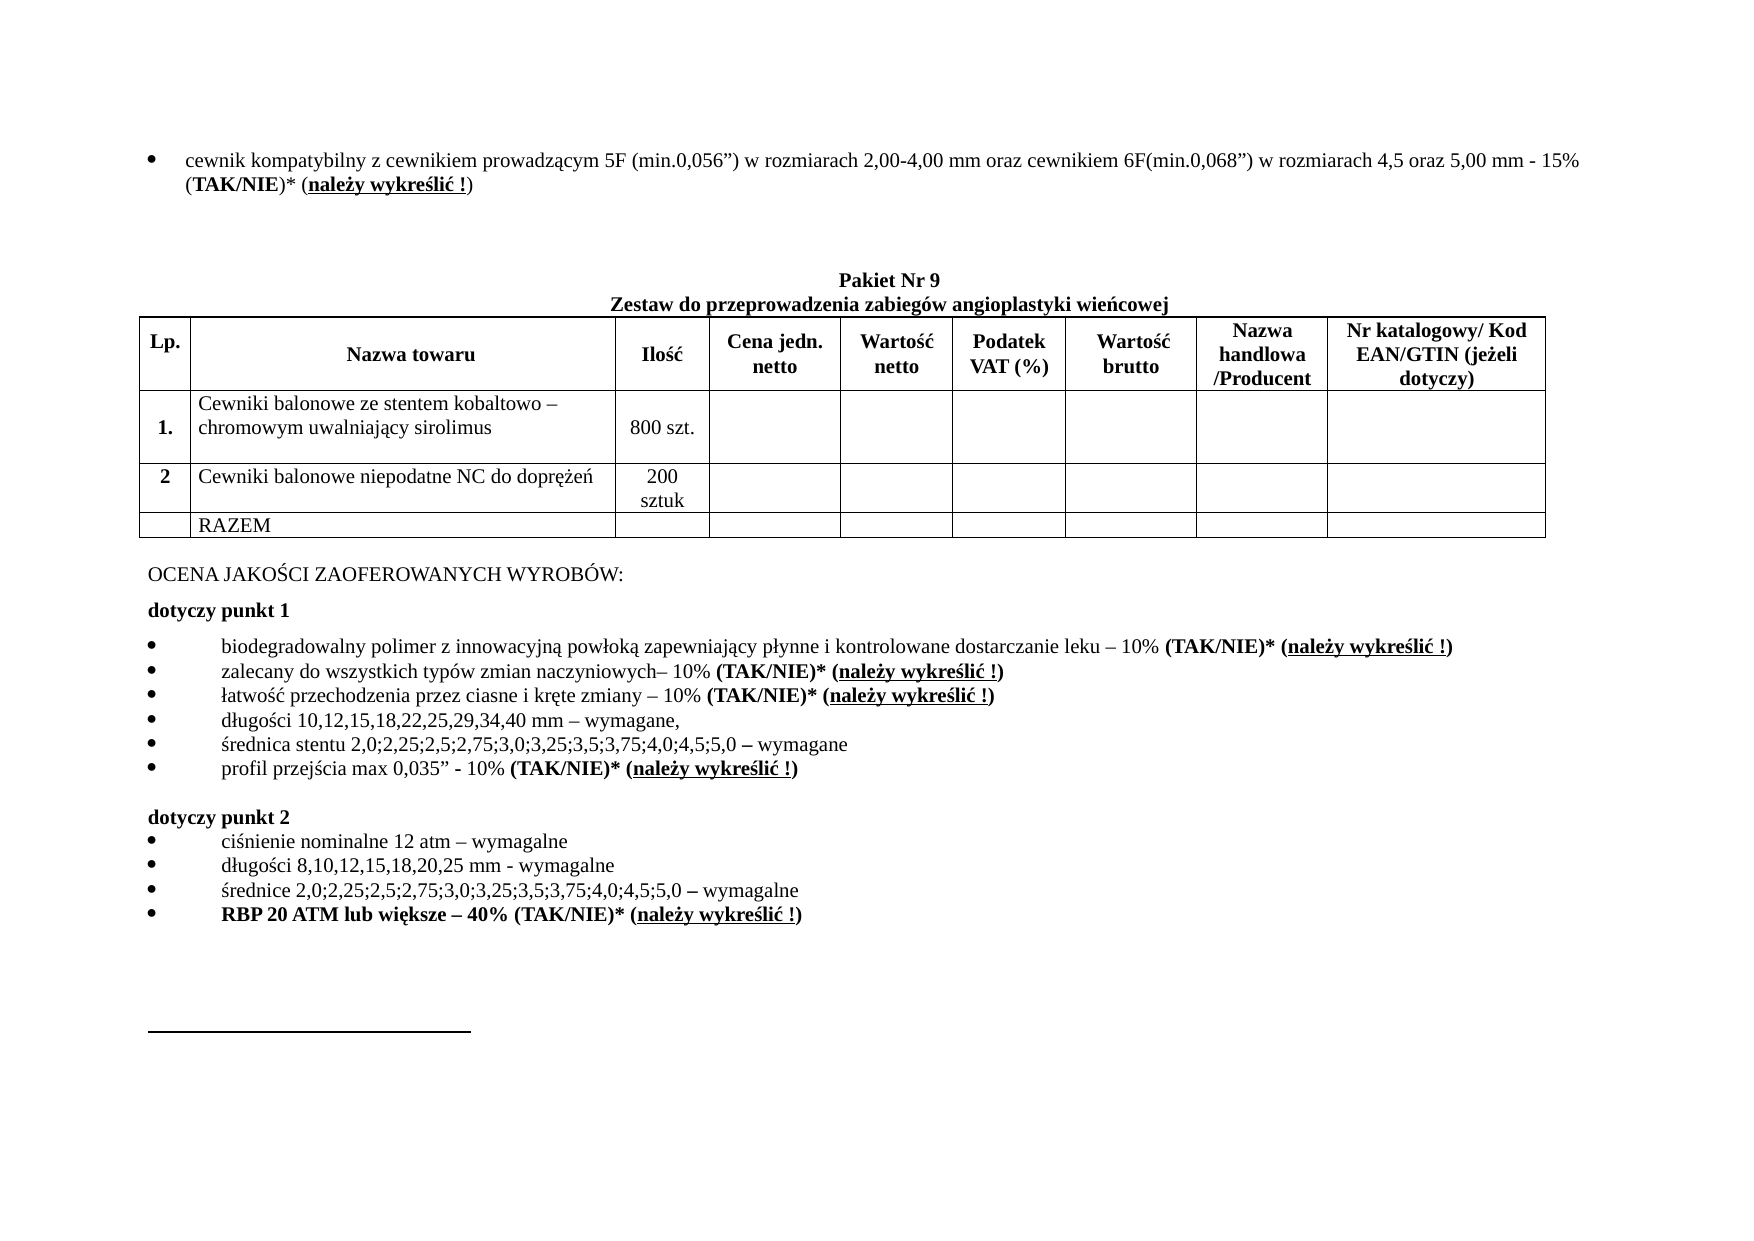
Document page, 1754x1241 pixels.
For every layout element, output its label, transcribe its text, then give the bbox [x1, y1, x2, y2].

table_header Lp. [140, 318, 190, 390]
list cewnik kompatybilny z cewnikiem prowadzącym 5F (min.0,056”) w rozmiarach 2,00-4,00 mm oraz cewnikiem 6F(min.0,068”) w rozmiarach 4,5 oraz 5,00 mm - 15% (TAK/NIE)* (należy wykreślić !) [148, 148, 1631, 196]
table_cell [710, 513, 840, 537]
list średnica stentu 2,0;2,25;2,5;2,75;3,0;3,25;3,5;3,75;4,0;4,5;5,0 – wymagane [148, 732, 1631, 756]
table_cell [1066, 464, 1196, 512]
table_cell 2 [140, 464, 190, 512]
table_cell [1328, 464, 1545, 512]
table_header Cena jedn. netto [710, 318, 840, 390]
text dotyczy punkt 2 [148, 805, 1631, 829]
text OCENA JAKOŚCI ZAOFEROWANYCH WYROBÓW: [148, 562, 1631, 586]
subtitle Zestaw do przeprowadzenia zabiegów angioplastyki wieńcowej [148, 292, 1631, 316]
table_header Ilość [616, 318, 709, 390]
subtitle Pakiet Nr 9 [148, 268, 1631, 292]
table_cell [710, 464, 840, 512]
table_header Nazwa handlowa /Producent [1197, 318, 1327, 390]
table_cell 200 sztuk [616, 464, 709, 512]
list długości 10,12,15,18,22,25,29,34,40 mm – wymagane, [148, 707, 1631, 732]
text dotyczy punkt 1 [148, 598, 1631, 622]
list profil przejścia max 0,035” - 10% (TAK/NIE)* (należy wykreślić !) [148, 756, 1631, 781]
list długości 8,10,12,15,18,20,25 mm - wymagalne [148, 853, 1631, 877]
table_header Wartość netto [841, 318, 952, 390]
table_header Podatek VAT (%) [953, 318, 1065, 390]
list ciśnienie nominalne 12 atm – wymagalne [148, 829, 1631, 853]
table_cell [616, 513, 709, 537]
list średnice 2,0;2,25;2,5;2,75;3,0;3,25;3,5;3,75;4,0;4,5;5,0 – wymagalne [148, 877, 1631, 902]
table_cell [1197, 513, 1327, 537]
table_cell [1066, 513, 1196, 537]
table_cell [1066, 391, 1196, 463]
table_cell [841, 464, 952, 512]
table_cell [1197, 464, 1327, 512]
list biodegradowalny polimer z innowacyjną powłoką zapewniający płynne i kontrolowane dostarczanie leku – 10% (TAK/NIE)* (należy wykreślić !) [148, 634, 1631, 659]
table_cell [1197, 391, 1327, 463]
table_cell [953, 391, 1065, 463]
list RBP 20 ATM lub większe – 40% (TAK/NIE)* (należy wykreślić !) [148, 902, 1631, 926]
table_header Wartość brutto [1066, 318, 1196, 390]
table_cell [841, 513, 952, 537]
list zalecany do wszystkich typów zmian naczyniowych– 10% (TAK/NIE)* (należy wykreślić !) [148, 659, 1631, 683]
table_header Nr katalogowy/ Kod EAN/GTIN (jeżeli dotyczy) [1328, 318, 1545, 390]
table_cell [140, 513, 190, 537]
table_cell Cewniki balonowe ze stentem kobaltowo – chromowym uwalniający sirolimus [191, 391, 615, 463]
table_cell [953, 464, 1065, 512]
table_cell [1328, 513, 1545, 537]
table_cell [710, 391, 840, 463]
table_header Nazwa towaru [191, 318, 615, 390]
table_cell [841, 391, 952, 463]
table_cell RAZEM [191, 513, 615, 537]
table_cell 800 szt. [616, 391, 709, 463]
table_cell Cewniki balonowe niepodatne NC do doprężeń [191, 464, 615, 512]
table_cell 1. [140, 391, 190, 463]
list łatwość przechodzenia przez ciasne i kręte zmiany – 10% (TAK/NIE)* (należy wykreślić !) [148, 683, 1631, 707]
table_cell [953, 513, 1065, 537]
table_cell [1328, 391, 1545, 463]
